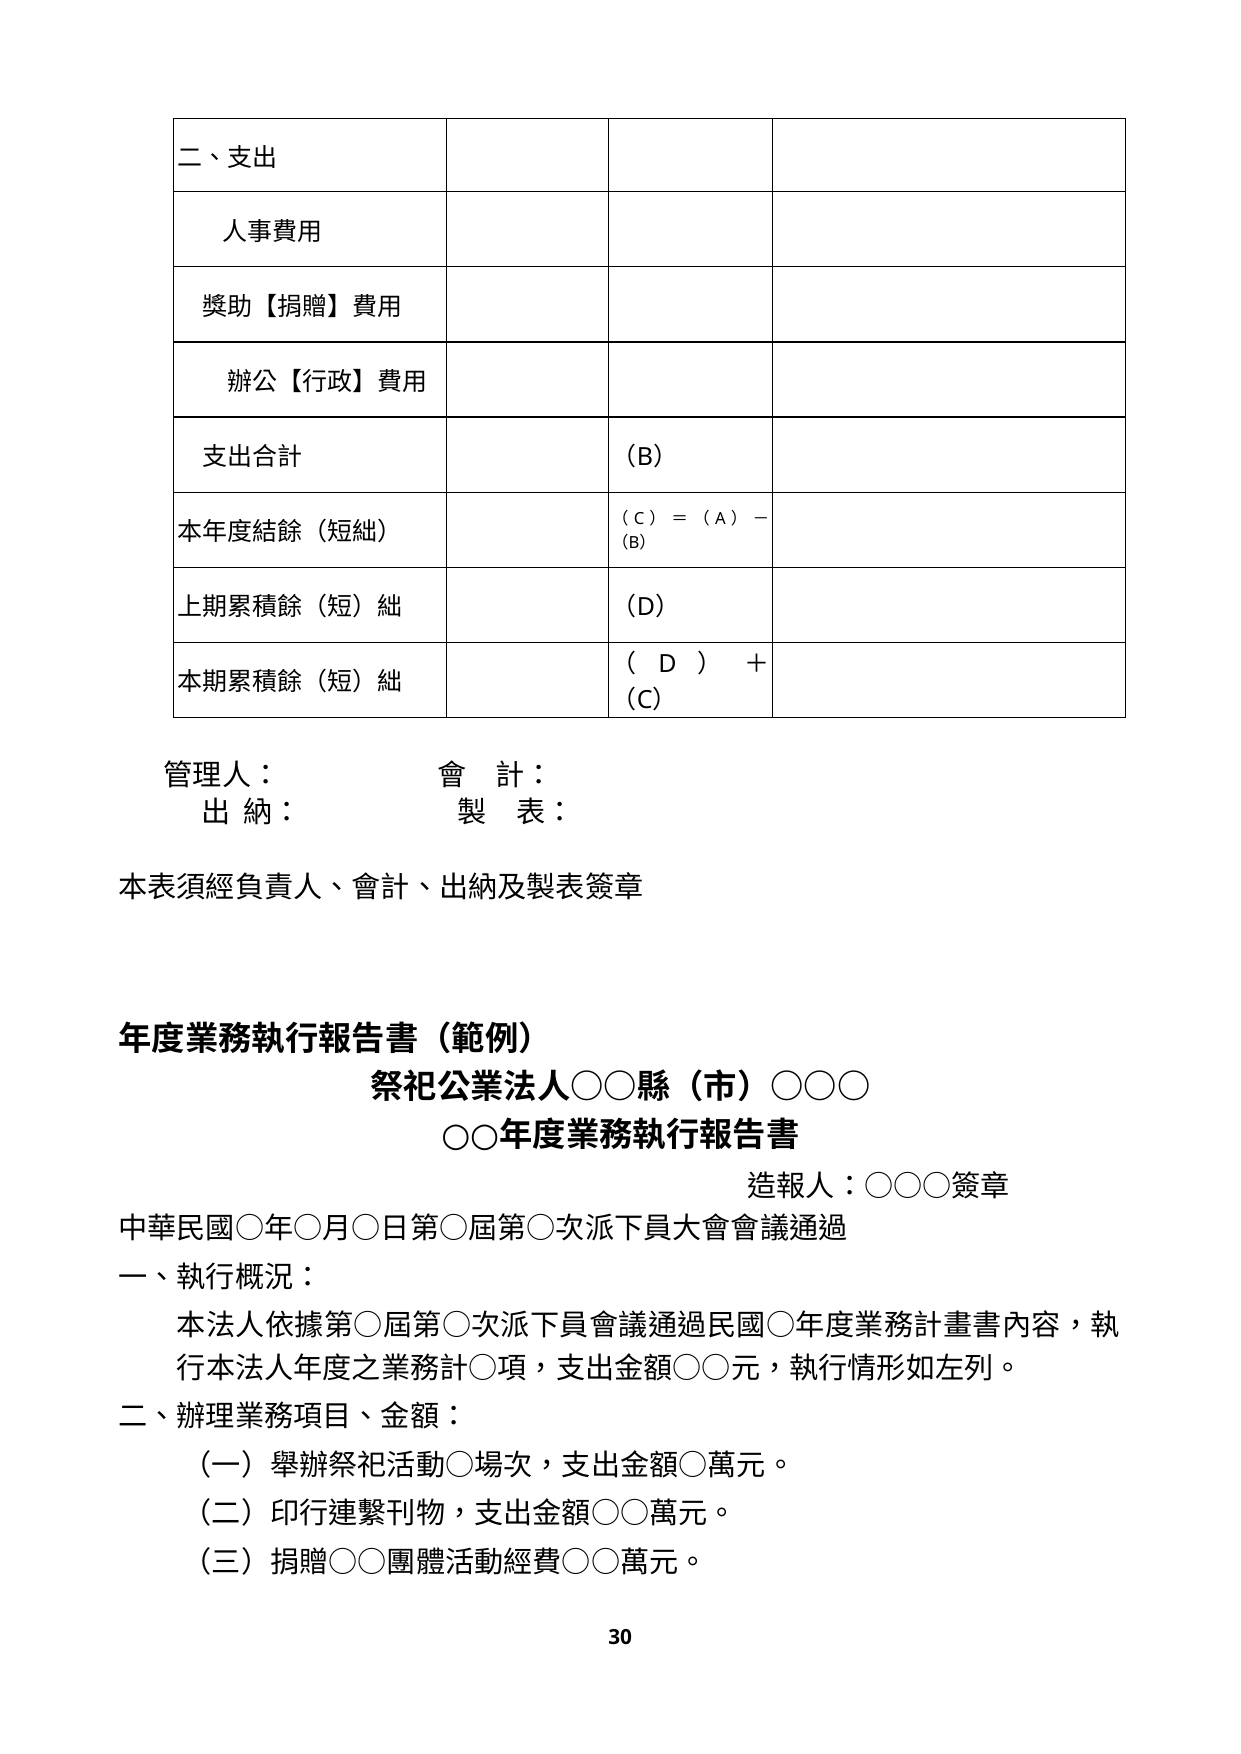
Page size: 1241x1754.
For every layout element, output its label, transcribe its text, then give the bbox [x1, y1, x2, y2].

table_cell [447, 418, 608, 492]
text 造報人：○○○簽章 [118, 1163, 1122, 1205]
table_cell [773, 343, 1125, 416]
table_cell [447, 119, 608, 191]
text （三）捐贈○○團體活動經費○○萬元。 [182, 1538, 1122, 1581]
table_cell （C）＝（A）－（B） [609, 493, 772, 567]
table_cell （D） [609, 568, 772, 642]
table_cell 支出合計 [174, 418, 446, 492]
table_cell [773, 267, 1125, 341]
table_cell 上期累積餘（短）絀 [174, 568, 446, 642]
table_cell [773, 119, 1125, 191]
table_cell [773, 192, 1125, 266]
text 一、執行概況： [118, 1253, 1122, 1296]
text 本法人依據第○屆第○次派下員會議通過民國○年度業務計畫書內容，執行本法人年度之業務計○項，支出金額○○元，執行情形如左列。 [177, 1302, 1122, 1387]
table_cell [773, 643, 1125, 717]
table_cell 獎助【捐贈】費用 [174, 267, 446, 341]
table_cell （B） [609, 418, 772, 492]
table_cell 人事費用 [174, 192, 446, 266]
table_cell （D）＋（C） [609, 643, 772, 717]
table_cell 本期累積餘（短）絀 [174, 643, 446, 717]
text 祭祀公業法人○○縣（市）○○○ [118, 1060, 1122, 1108]
text 中華民國○年○月○日第○屆第○次派下員大會會議通過 [118, 1205, 1122, 1247]
table_cell [447, 568, 608, 642]
table_cell [773, 568, 1125, 642]
table_cell [773, 418, 1125, 492]
table_cell [447, 267, 608, 341]
table_cell [609, 192, 772, 266]
table_cell 辦公【行政】費用 [174, 343, 446, 416]
text 年度業務執行報告書（範例） [118, 1011, 1122, 1060]
text 管理人： 會 計： [118, 755, 1122, 793]
text 出 納： 製 表： [193, 793, 1122, 830]
text （一）舉辦祭祀活動○場次，支出金額○萬元。 [182, 1441, 1122, 1484]
text （二）印行連繫刊物，支出金額○○萬元。 [182, 1490, 1122, 1532]
table_cell [447, 493, 608, 567]
table_cell [447, 643, 608, 717]
table_cell 二、支出 [174, 119, 446, 191]
table_cell [447, 192, 608, 266]
table_cell [447, 343, 608, 416]
table_cell [609, 119, 772, 191]
text 本表須經負責人、會計、出納及製表簽章 [118, 868, 1122, 905]
table_cell 本年度結餘（短絀） [174, 493, 446, 567]
text ○○年度業務執行報告書 [118, 1108, 1122, 1156]
table_cell [773, 493, 1125, 567]
text 二、辦理業務項目、金額： [118, 1393, 1122, 1435]
table_cell [609, 267, 772, 341]
table_cell [609, 343, 772, 416]
